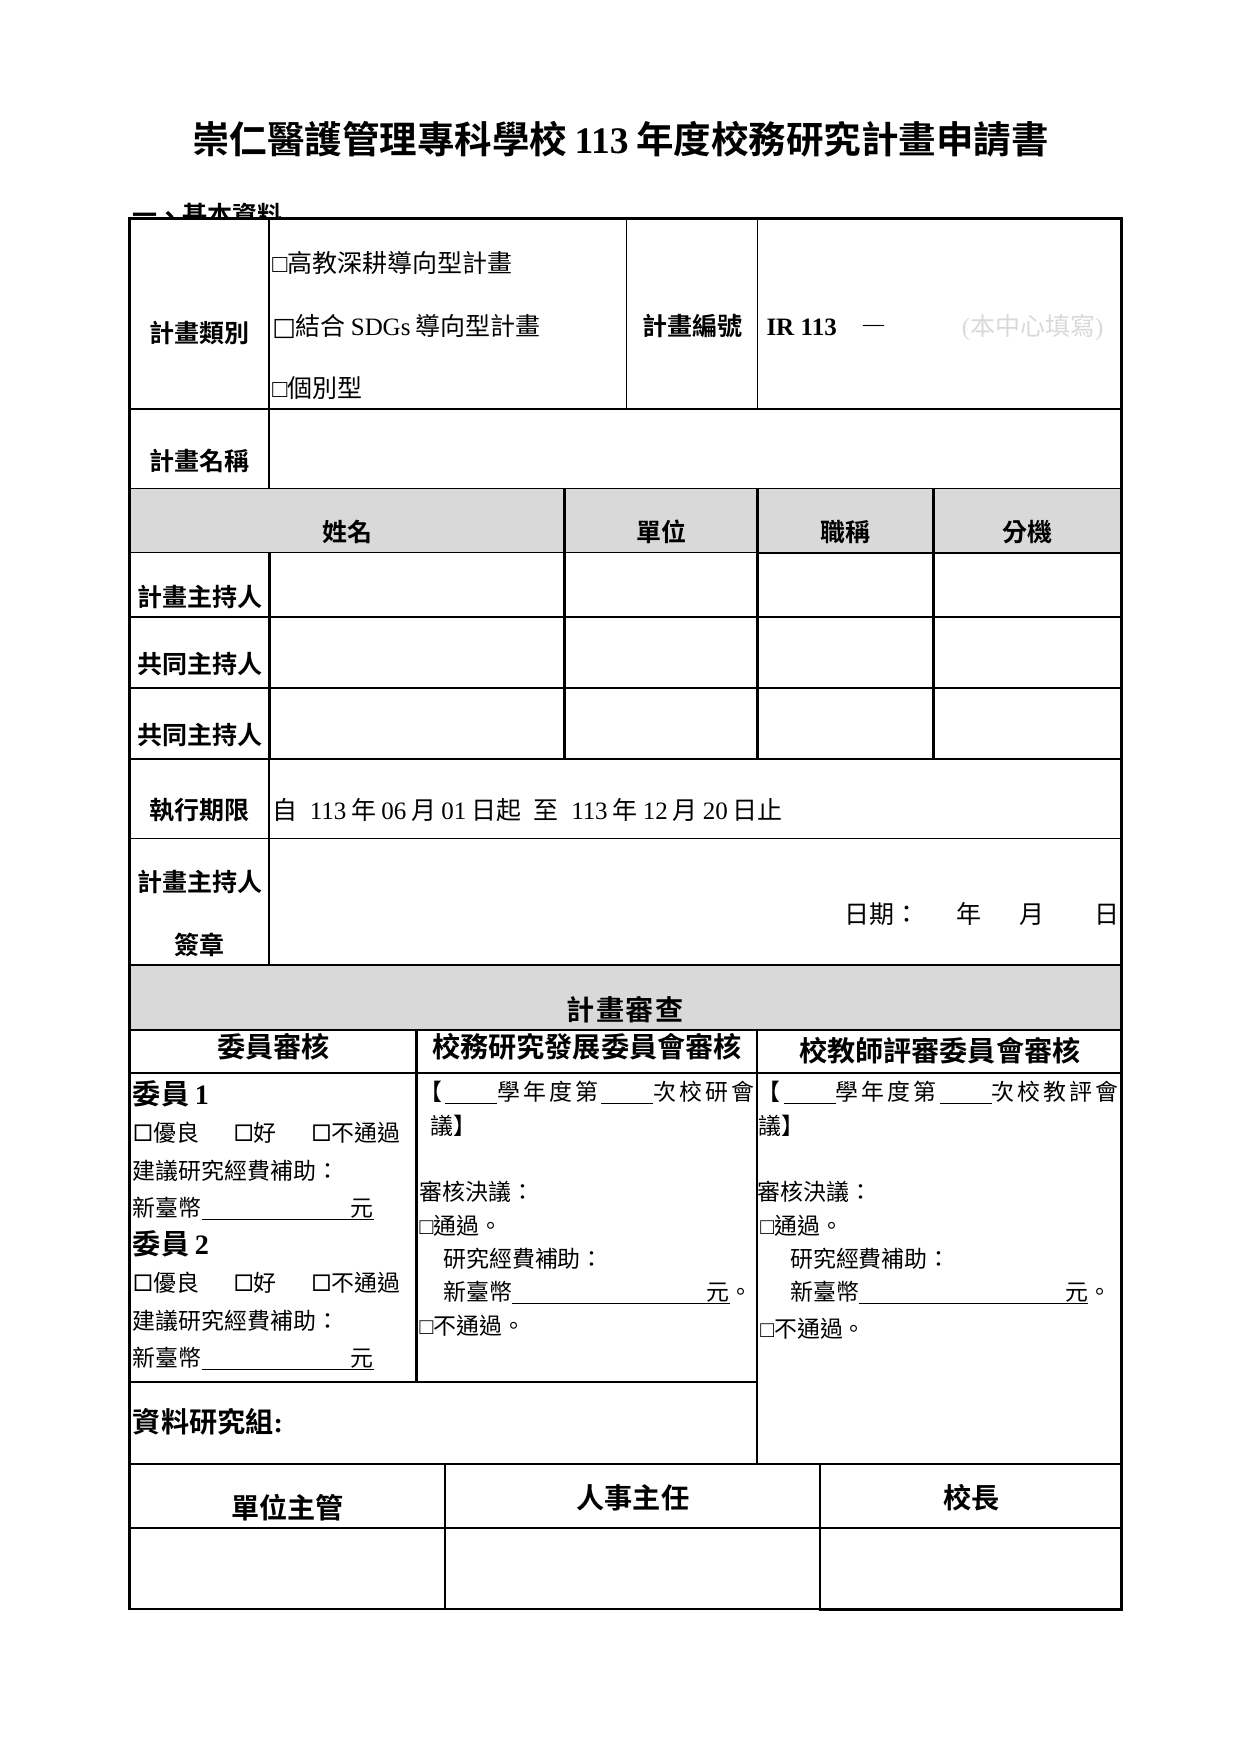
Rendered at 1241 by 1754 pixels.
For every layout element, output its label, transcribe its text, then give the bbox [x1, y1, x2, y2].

table_cell [935, 554, 1120, 616]
table_cell 【 學年度第 次校研會議】 審核決議： □通過。 研究經費補助： 新臺幣 元。 □不通過。 [418, 1074, 756, 1381]
table_cell [759, 554, 932, 616]
table_cell [935, 618, 1120, 687]
table_cell [759, 618, 932, 687]
table_cell [271, 689, 563, 758]
table_cell [935, 689, 1120, 758]
table_cell [759, 689, 932, 758]
table_cell [271, 618, 563, 687]
table_cell 姓名 [131, 489, 563, 552]
table_cell □高教深耕導向型計畫 □結合SDGs導向型計畫 □個別型 [270, 220, 626, 408]
table_cell [821, 1529, 1120, 1608]
table_cell 共同主持人 [131, 689, 268, 758]
table_cell [566, 618, 756, 687]
table_cell 校教師評審委員會審核 [758, 1031, 1120, 1072]
table_cell 人事主任 [446, 1465, 819, 1527]
table_cell 計畫主持人 [131, 553, 268, 616]
table_cell 單位主管 [131, 1465, 444, 1527]
table_cell 委員審核 [131, 1031, 415, 1072]
table_cell 【 學年度第 次校教評會議】 審核決議： □通過。 研究經費補助： 新臺幣 元。 □不通過。 [758, 1074, 1120, 1463]
table_cell [271, 553, 563, 616]
table_cell 職稱 [759, 489, 932, 552]
table_cell [131, 1529, 444, 1608]
table_cell 單位 [566, 489, 756, 552]
table_cell [446, 1529, 819, 1608]
table_cell 校長 [821, 1465, 1120, 1527]
table_cell 日期： 年 月 日 [270, 839, 1120, 964]
table_header 一、基本資料 [130, 159, 757, 217]
table_cell 校務研究發展委員會審核 [418, 1031, 756, 1072]
table_cell 資料研究組: [131, 1383, 756, 1463]
table_cell 計畫類別 [131, 220, 268, 408]
table_cell [566, 553, 756, 616]
table_cell 分機 [935, 489, 1120, 552]
table_cell 計畫審查 [131, 966, 1120, 1029]
table_cell 共同主持人 [131, 618, 268, 687]
table_cell 計畫名稱 [131, 410, 268, 488]
table_cell [270, 410, 1120, 488]
table_cell 執行期限 [131, 760, 268, 838]
table_cell IR 113­ — (本中心填寫) [758, 220, 1120, 408]
table_cell 委員1 優良 好 不通過 建議研究經費補助： 新臺幣 元 委員2 優良 好 不通過 建議研究經費補助： 新臺幣 元 [131, 1074, 415, 1381]
table_cell 自 113年06月01日起 至 113年12月20日止 [270, 760, 1120, 838]
table_cell 計畫編號 [627, 220, 757, 408]
text 崇仁醫護管理專科學校113年度校務研究計畫申請書 [75, 96, 1165, 158]
table_cell 計畫主持人簽章 [131, 839, 268, 964]
table_cell [566, 689, 756, 758]
table_header [758, 159, 1121, 217]
